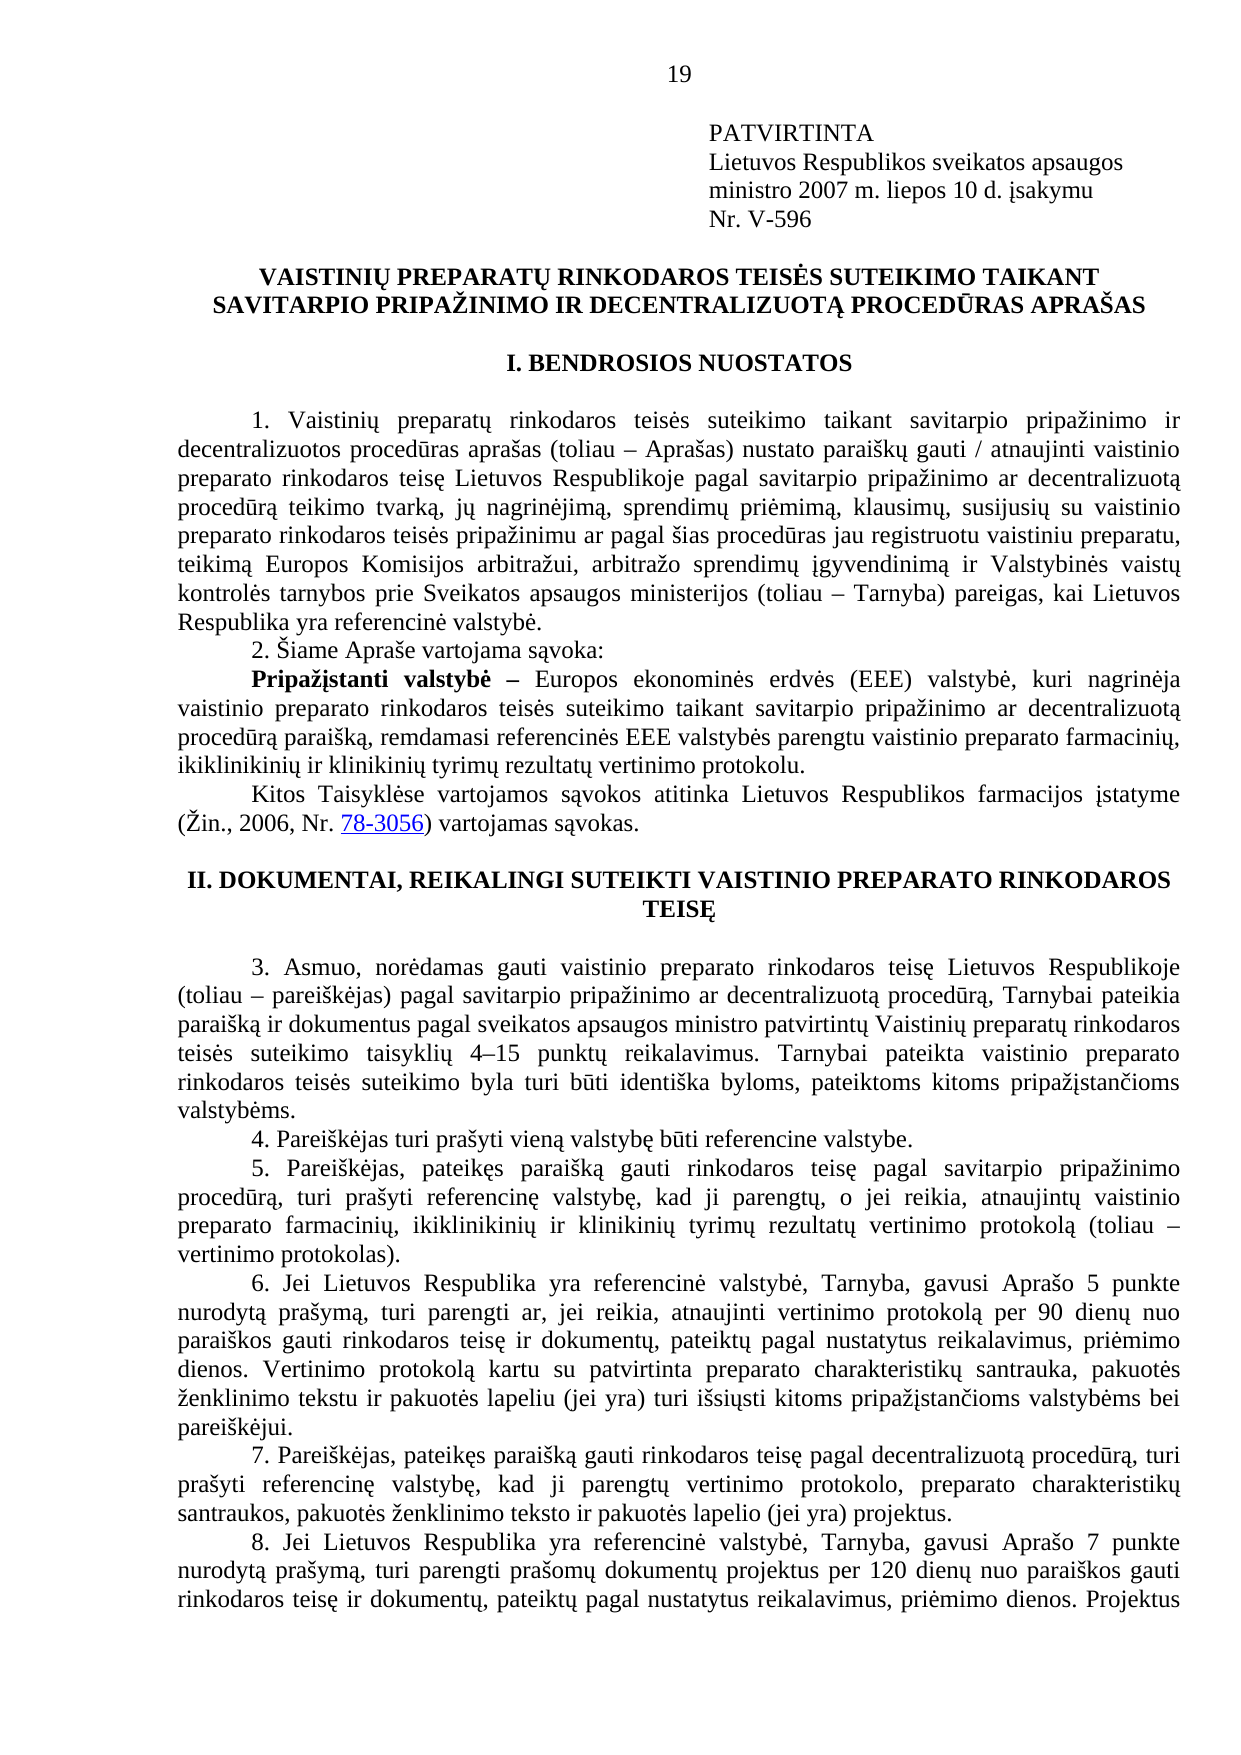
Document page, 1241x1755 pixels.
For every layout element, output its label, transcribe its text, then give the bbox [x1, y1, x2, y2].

text 1. Vaistinių preparatų rinkodaros teisės suteikimo taikant savitarpio pripažinimo ir decentralizuotos procedūras aprašas (toliau – Aprašas) nustato paraiškų gauti / atnaujinti vaistinio preparato rinkodaros teisę Lietuvos Respublikoje pagal savitarpio pripažinimo ar decentralizuotą procedūrą teikimo tvarką, jų nagrinėjimą, sprendimų priėmimą, klausimų, susijusių su vaistinio preparato rinkodaros teisės pripažinimu ar pagal šias procedūras jau registruotu vaistiniu preparatu, teikimą Europos Komisijos arbitražui, arbitražo sprendimų įgyvendinimą ir Valstybinės vaistų kontrolės tarnybos prie Sveikatos apsaugos ministerijos (toliau – Tarnyba) pareigas, kai Lietuvos Respublika yra referencinė valstybė. [177, 406, 1181, 636]
text I. BENDROSIOS NUOSTATOS [177, 348, 1181, 377]
text 2. Šiame Apraše vartojama sąvoka: [177, 636, 1181, 664]
text 8. Jei Lietuvos Respublika yra referencinė valstybė, Tarnyba, gavusi Aprašo 7 punkte nurodytą prašymą, turi parengti prašomų dokumentų projektus per 120 dienų nuo paraiškos gauti rinkodaros teisę ir dokumentų, pateiktų pagal nustatytus reikalavimus, priėmimo dienos. Projektus [177, 1527, 1181, 1613]
text Nr. V-596 [177, 204, 1181, 233]
text 3. Asmuo, norėdamas gauti vaistinio preparato rinkodaros teisę Lietuvos Respublikoje (toliau – pareiškėjas) pagal savitarpio pripažinimo ar decentralizuotą procedūrą, Tarnybai pateikia paraišką ir dokumentus pagal sveikatos apsaugos ministro patvirtintų Vaistinių preparatų rinkodaros teisės suteikimo taisyklių 4–15 punktų reikalavimus. Tarnybai pateikta vaistinio preparato rinkodaros teisės suteikimo byla turi būti identiška byloms, pateiktoms kitoms pripažįstančioms valstybėms. [177, 952, 1181, 1124]
text Kitos Taisyklėse vartojamos sąvokos atitinka Lietuvos Respublikos farmacijos įstatyme (Žin., 2006, Nr. 78-3056) vartojamas sąvokas. [177, 779, 1181, 837]
text 6. Jei Lietuvos Respublika yra referencinė valstybė, Tarnyba, gavusi Aprašo 5 punkte nurodytą prašymą, turi parengti ar, jei reikia, atnaujinti vertinimo protokolą per 90 dienų nuo paraiškos gauti rinkodaros teisę ir dokumentų, pateiktų pagal nustatytus reikalavimus, priėmimo dienos. Vertinimo protokolą kartu su patvirtinta preparato charakteristikų santrauka, pakuotės ženklinimo tekstu ir pakuotės lapeliu (jei yra) turi išsiųsti kitoms pripažįstančioms valstybėms bei pareiškėjui. [177, 1268, 1181, 1441]
text II. DOKUMENTAI, REIKALINGI SUTEIKTI VAISTINIO PREPARATO RINKODAROS TEISĘ [177, 866, 1181, 923]
text Lietuvos Respublikos sveikatos apsaugos [177, 147, 1181, 176]
text 7. Pareiškėjas, pateikęs paraišką gauti rinkodaros teisę pagal decentralizuotą procedūrą, turi prašyti referencinę valstybę, kad ji parengtų vertinimo protokolo, preparato charakteristikų santraukos, pakuotės ženklinimo teksto ir pakuotės lapelio (jei yra) projektus. [177, 1441, 1181, 1527]
text 4. Pareiškėjas turi prašyti vieną valstybę būti referencine valstybe. [177, 1124, 1181, 1153]
text PATVIRTINTA [709, 118, 1181, 147]
text 5. Pareiškėjas, pateikęs paraišką gauti rinkodaros teisę pagal savitarpio pripažinimo procedūrą, turi prašyti referencinę valstybę, kad ji parengtų, o jei reikia, atnaujintų vaistinio preparato farmacinių, ikiklinikinių ir klinikinių tyrimų rezultatų vertinimo protokolą (toliau – vertinimo protokolas). [177, 1153, 1181, 1268]
text VAISTINIŲ PREPARATŲ RINKODAROS TEISĖS SUTEIKIMO TAIKANT SAVITARPIO PRIPAŽINIMO IR DECENTRALIZUOTĄ PROCEDŪRAS APRAŠAS [177, 262, 1181, 319]
text ministro 2007 m. liepos 10 d. įsakymu [177, 176, 1181, 204]
text Pripažįstanti valstybė – Europos ekonominės erdvės (EEE) valstybė, kuri nagrinėja vaistinio preparato rinkodaros teisės suteikimo taikant savitarpio pripažinimo ar decentralizuotą procedūrą paraišką, remdamasi referencinės EEE valstybės parengtu vaistinio preparato farmacinių, ikiklinikinių ir klinikinių tyrimų rezultatų vertinimo protokolu. [177, 664, 1181, 779]
